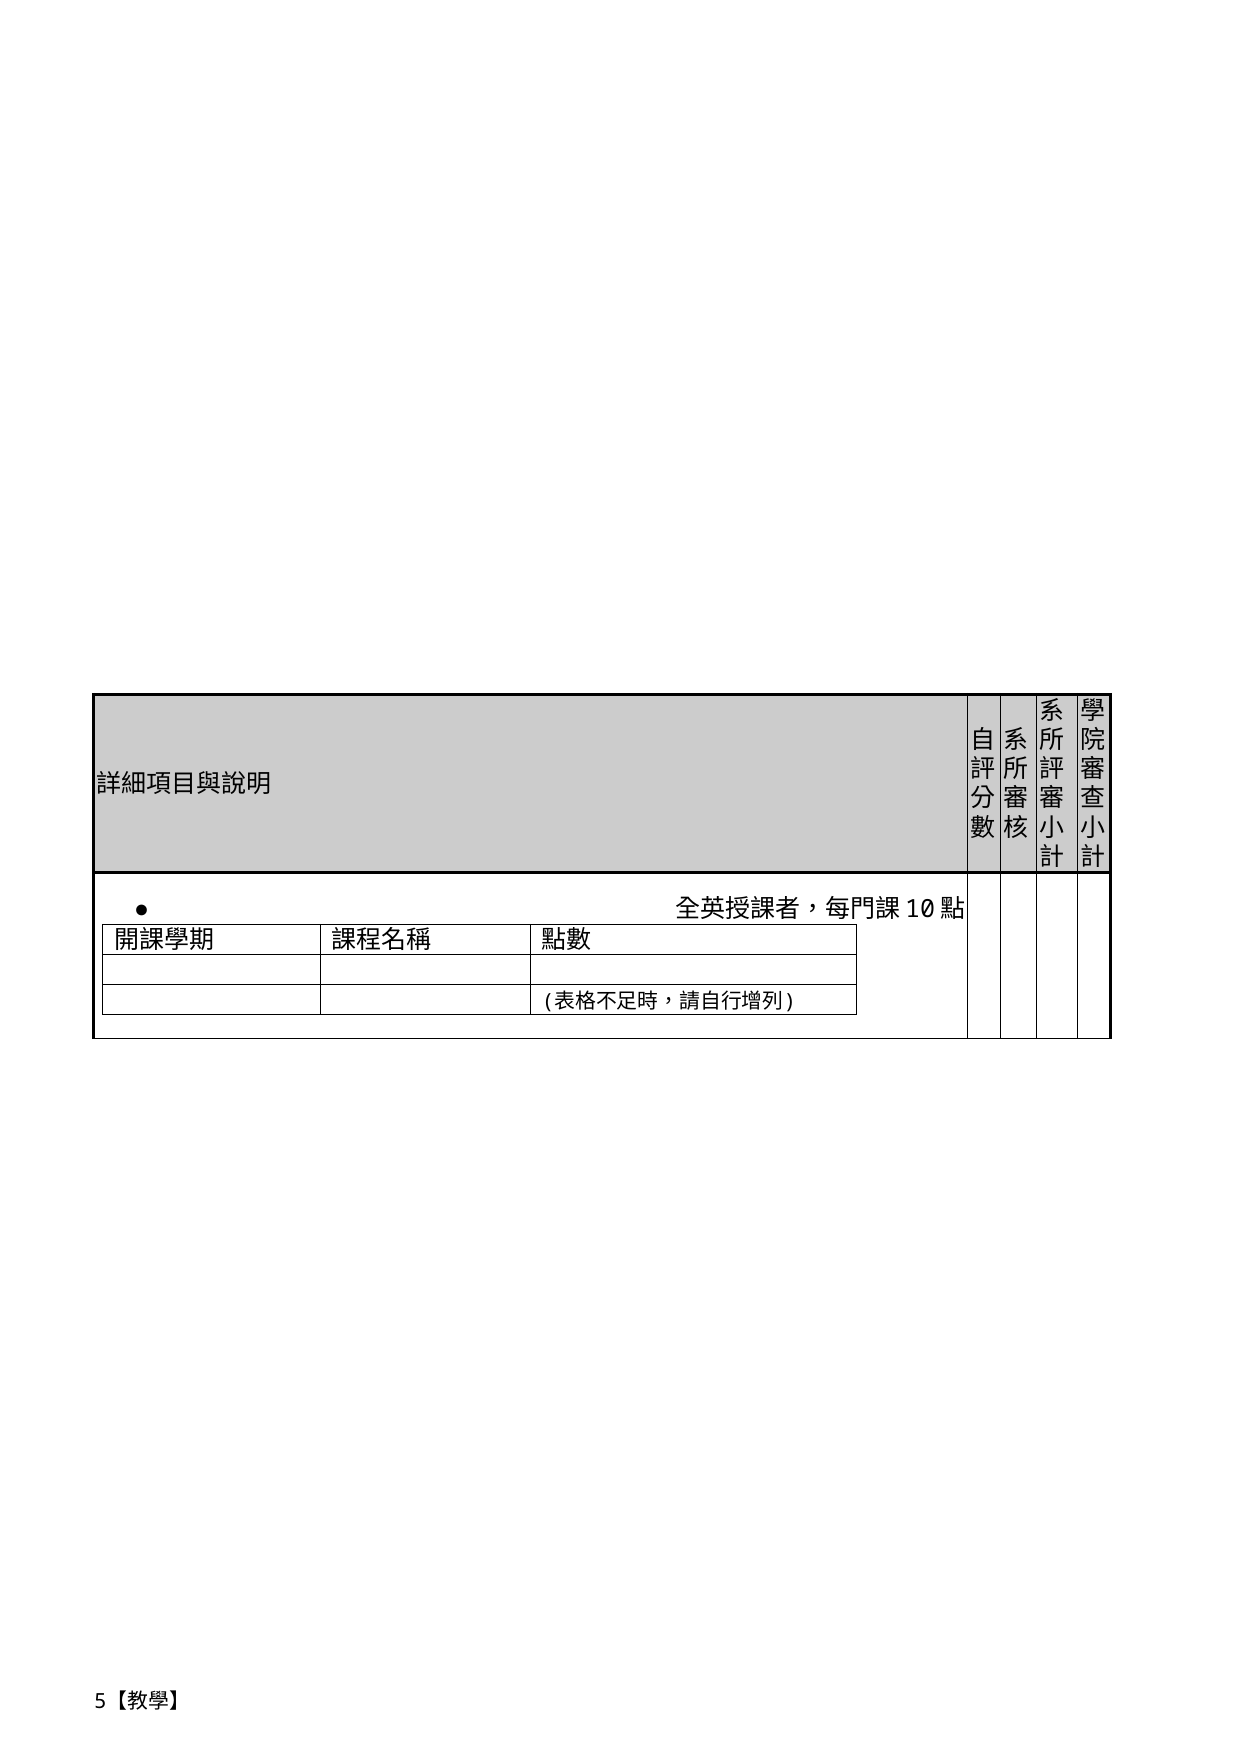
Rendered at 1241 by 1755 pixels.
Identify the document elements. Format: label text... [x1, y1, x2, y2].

table_header 學院 審查 小計 [1078, 696, 1109, 871]
table_header 詳細項目與說明 [95, 696, 967, 871]
table_cell (表格不足時，請自行增列) [531, 985, 856, 1014]
table_cell [321, 985, 530, 1014]
table_cell [1037, 874, 1077, 1038]
table_header 系所 審核 [1001, 696, 1036, 871]
table_header 課程名稱 [321, 925, 530, 954]
table_cell [1001, 874, 1036, 1038]
table_header 點數 [531, 925, 856, 954]
table_cell [103, 985, 320, 1014]
table_header 開課學期 [103, 925, 320, 954]
table_cell [103, 955, 320, 984]
table_cell [531, 955, 856, 984]
table_cell 全英授課者，每門課10點 [95, 874, 967, 1038]
table_cell [968, 874, 1000, 1038]
table_cell [1078, 874, 1109, 1038]
table_header 系所 評審 小計 [1037, 696, 1077, 871]
table_cell [321, 955, 530, 984]
table_header 自評 分數 [968, 696, 1000, 871]
